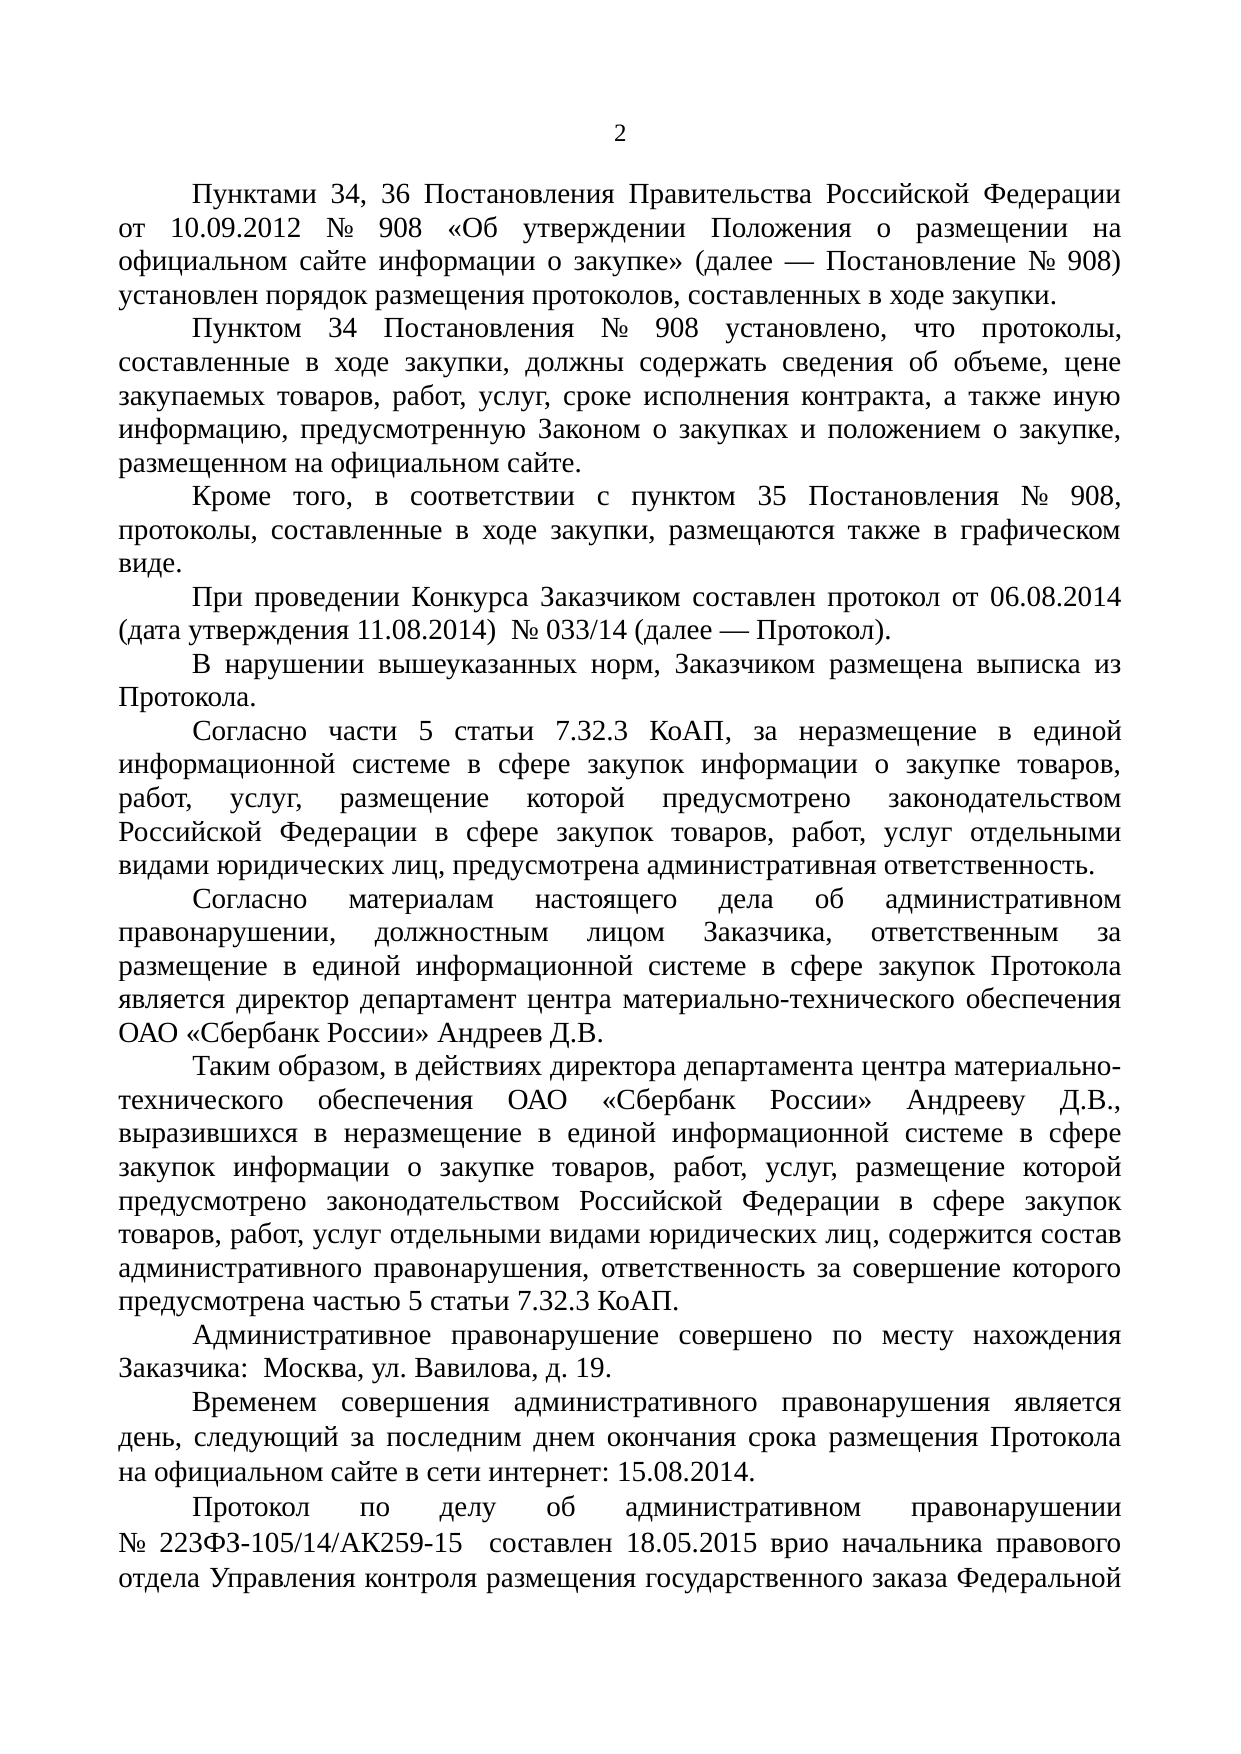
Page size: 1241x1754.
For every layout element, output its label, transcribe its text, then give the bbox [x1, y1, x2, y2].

text Пунктом 34 Постановления № 908 установлено, что протоколы, составленные в ходе закупки, должны содержать сведения об объеме, цене закупаемых товаров, работ, услуг, сроке исполнения контракта, а также иную информацию, предусмотренную Законом о закупках и положением о закупке, размещенном на официальном сайте. [118, 311, 1122, 478]
text Протокол по делу об административном правонарушении № 223ФЗ-105/14/АК259-15 составлен 18.05.2015 врио начальника правового отдела Управления контроля размещения государственного заказа Федеральной [118, 1489, 1122, 1593]
text При проведении Конкурса Заказчиком составлен протокол от 06.08.2014 (дата утверждения 11.08.2014) № 033/14 (далее — Протокол). [118, 579, 1122, 646]
text В нарушении вышеуказанных норм, Заказчиком размещена выписка из Протокола. [118, 646, 1122, 713]
text Согласно части 5 статьи 7.32.3 КоАП, за неразмещение в единой информационной системе в сфере закупок информации о закупке товаров, работ, услуг, размещение которой предусмотрено законодательством Российской Федерации в сфере закупок товаров, работ, услуг отдельными видами юридических лиц, предусмотрена административная ответственность. [118, 713, 1122, 881]
text Пунктами 34, 36 Постановления Правительства Российской Федерации от 10.09.2012 № 908 «Об утверждении Положения о размещении на официальном сайте информации о закупке» (далее — Постановление № 908) установлен порядок размещения протоколов, составленных в ходе закупки. [118, 176, 1122, 311]
text Административное правонарушение совершено по месту нахождения Заказчика: Москва, ул. Вавилова, д. 19. [118, 1317, 1122, 1384]
text Согласно материалам настоящего дела об административном правонарушении, должностным лицом Заказчика, ответственным за размещение в единой информационной системе в сфере закупок Протокола является директор департамент центра материально-технического обеспечения ОАО «Сбербанк России» Андреев Д.В. [118, 881, 1122, 1048]
text Временем совершения административного правонарушения является день, следующий за последним днем окончания срока размещения Протокола на официальном сайте в сети интернет: 15.08.2014. [118, 1384, 1122, 1488]
text Кроме того, в соответствии с пунктом 35 Постановления № 908, протоколы, составленные в ходе закупки, размещаются также в графическом виде. [118, 478, 1122, 579]
text Таким образом, в действиях директора департамента центра материально-технического обеспечения ОАО «Сбербанк России» Андрееву Д.В., выразившихся в неразмещение в единой информационной системе в сфере закупок информации о закупке товаров, работ, услуг, размещение которой предусмотрено законодательством Российской Федерации в сфере закупок товаров, работ, услуг отдельными видами юридических лиц, содержится состав административного правонарушения, ответственность за совершение которого предусмотрена частью 5 статьи 7.32.3 КоАП. [118, 1048, 1122, 1317]
